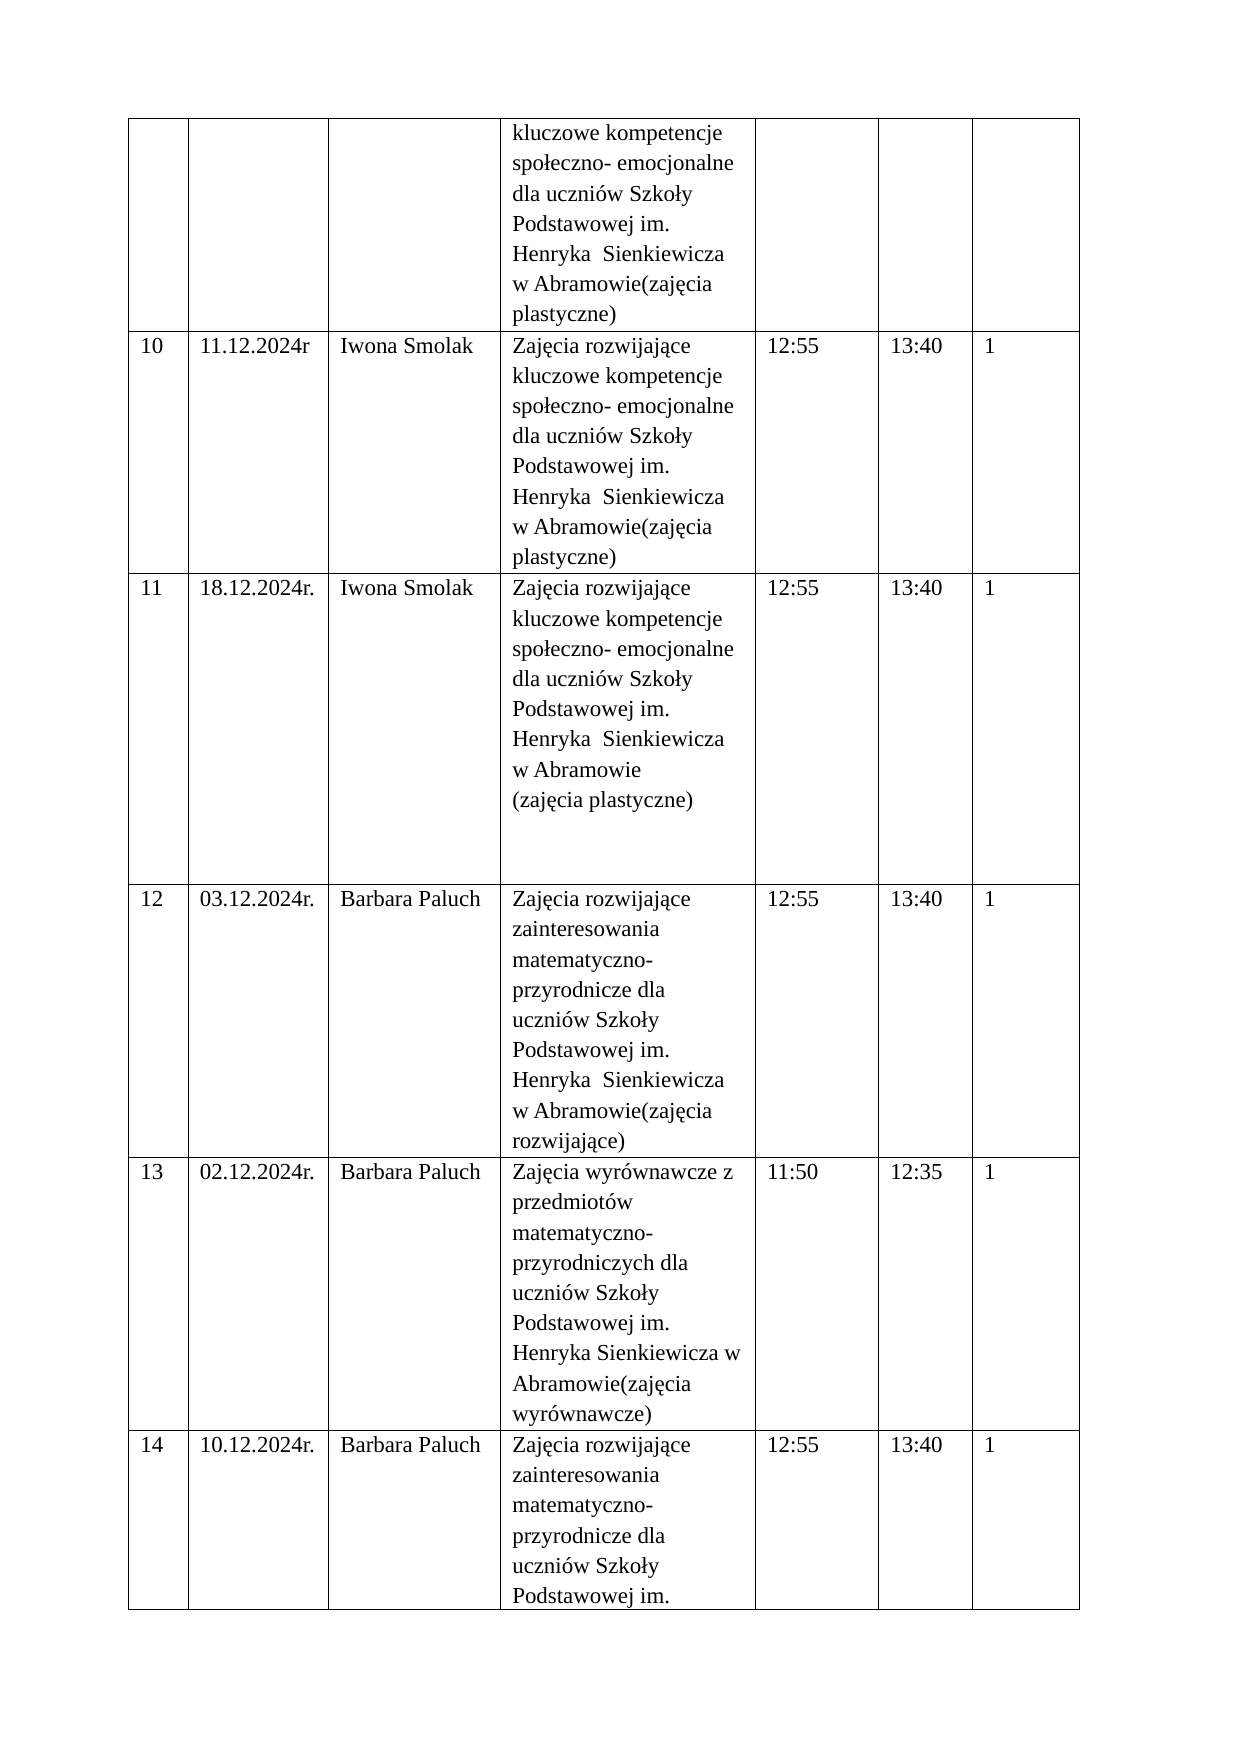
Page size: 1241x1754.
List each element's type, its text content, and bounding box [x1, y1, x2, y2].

table_cell 13:40 [879, 1431, 972, 1608]
table_cell Barbara Paluch [329, 1158, 500, 1430]
table_cell [973, 119, 1079, 331]
table_cell 12:35 [879, 1158, 972, 1430]
table_cell Iwona Smolak [329, 574, 500, 884]
table_cell Barbara Paluch [329, 885, 500, 1157]
table_cell 10 [129, 332, 188, 573]
table_cell 11:50 [756, 1158, 878, 1430]
table_cell 11 [129, 574, 188, 884]
table_cell 13:40 [879, 574, 972, 884]
table_cell 12 [129, 885, 188, 1157]
table_cell 10.12.2024r. [189, 1431, 328, 1608]
table_cell [129, 119, 188, 331]
table_cell 13:40 [879, 332, 972, 573]
table_cell 1 [973, 1431, 1079, 1608]
table_cell Iwona Smolak [329, 332, 500, 573]
table_cell 1 [973, 332, 1079, 573]
table_cell 12:55 [756, 574, 878, 884]
table_cell 1 [973, 574, 1079, 884]
table_cell 1 [973, 1158, 1079, 1430]
table_cell [329, 119, 500, 331]
table_cell [756, 119, 878, 331]
table_cell 18.12.2024r. [189, 574, 328, 884]
table_cell Barbara Paluch [329, 1431, 500, 1608]
table_cell 14 [129, 1431, 188, 1608]
table_cell 12:55 [756, 332, 878, 573]
table_cell Zajęcia rozwijające kluczowe kompetencje społeczno- emocjonalne dla uczniów Szkoły Podstawowej im. Henryka Sienkiewicza w Abramowie(zajęcia plastyczne) [501, 332, 755, 573]
table_cell Zajęcia rozwijające zainteresowania matematyczno- przyrodnicze dla uczniów Szkoły Podstawowej im. Henryka Sienkiewicza w Abramowie(zajęcia rozwijające) [501, 885, 755, 1157]
table_cell 1 [973, 885, 1079, 1157]
table_cell [879, 119, 972, 331]
table_cell kluczowe kompetencje społeczno- emocjonalne dla uczniów Szkoły Podstawowej im. Henryka Sienkiewicza w Abramowie(zajęcia plastyczne) [501, 119, 755, 331]
table_cell 02.12.2024r. [189, 1158, 328, 1430]
table_cell 12:55 [756, 885, 878, 1157]
table_cell 03.12.2024r. [189, 885, 328, 1157]
table_cell [189, 119, 328, 331]
table_cell Zajęcia rozwijające zainteresowania matematyczno- przyrodnicze dla uczniów Szkoły Podstawowej im. [501, 1431, 755, 1608]
table_cell 11.12.2024r [189, 332, 328, 573]
table_cell 13:40 [879, 885, 972, 1157]
table_cell 13 [129, 1158, 188, 1430]
table_cell 12:55 [756, 1431, 878, 1608]
table_cell Zajęcia rozwijające kluczowe kompetencje społeczno- emocjonalne dla uczniów Szkoły Podstawowej im. Henryka Sienkiewicza w Abramowie (zajęcia plastyczne) [501, 574, 755, 884]
table_cell Zajęcia wyrównawcze z przedmiotów matematyczno- przyrodniczych dla uczniów Szkoły Podstawowej im. Henryka Sienkiewicza w Abramowie(zajęcia wyrównawcze) [501, 1158, 755, 1430]
